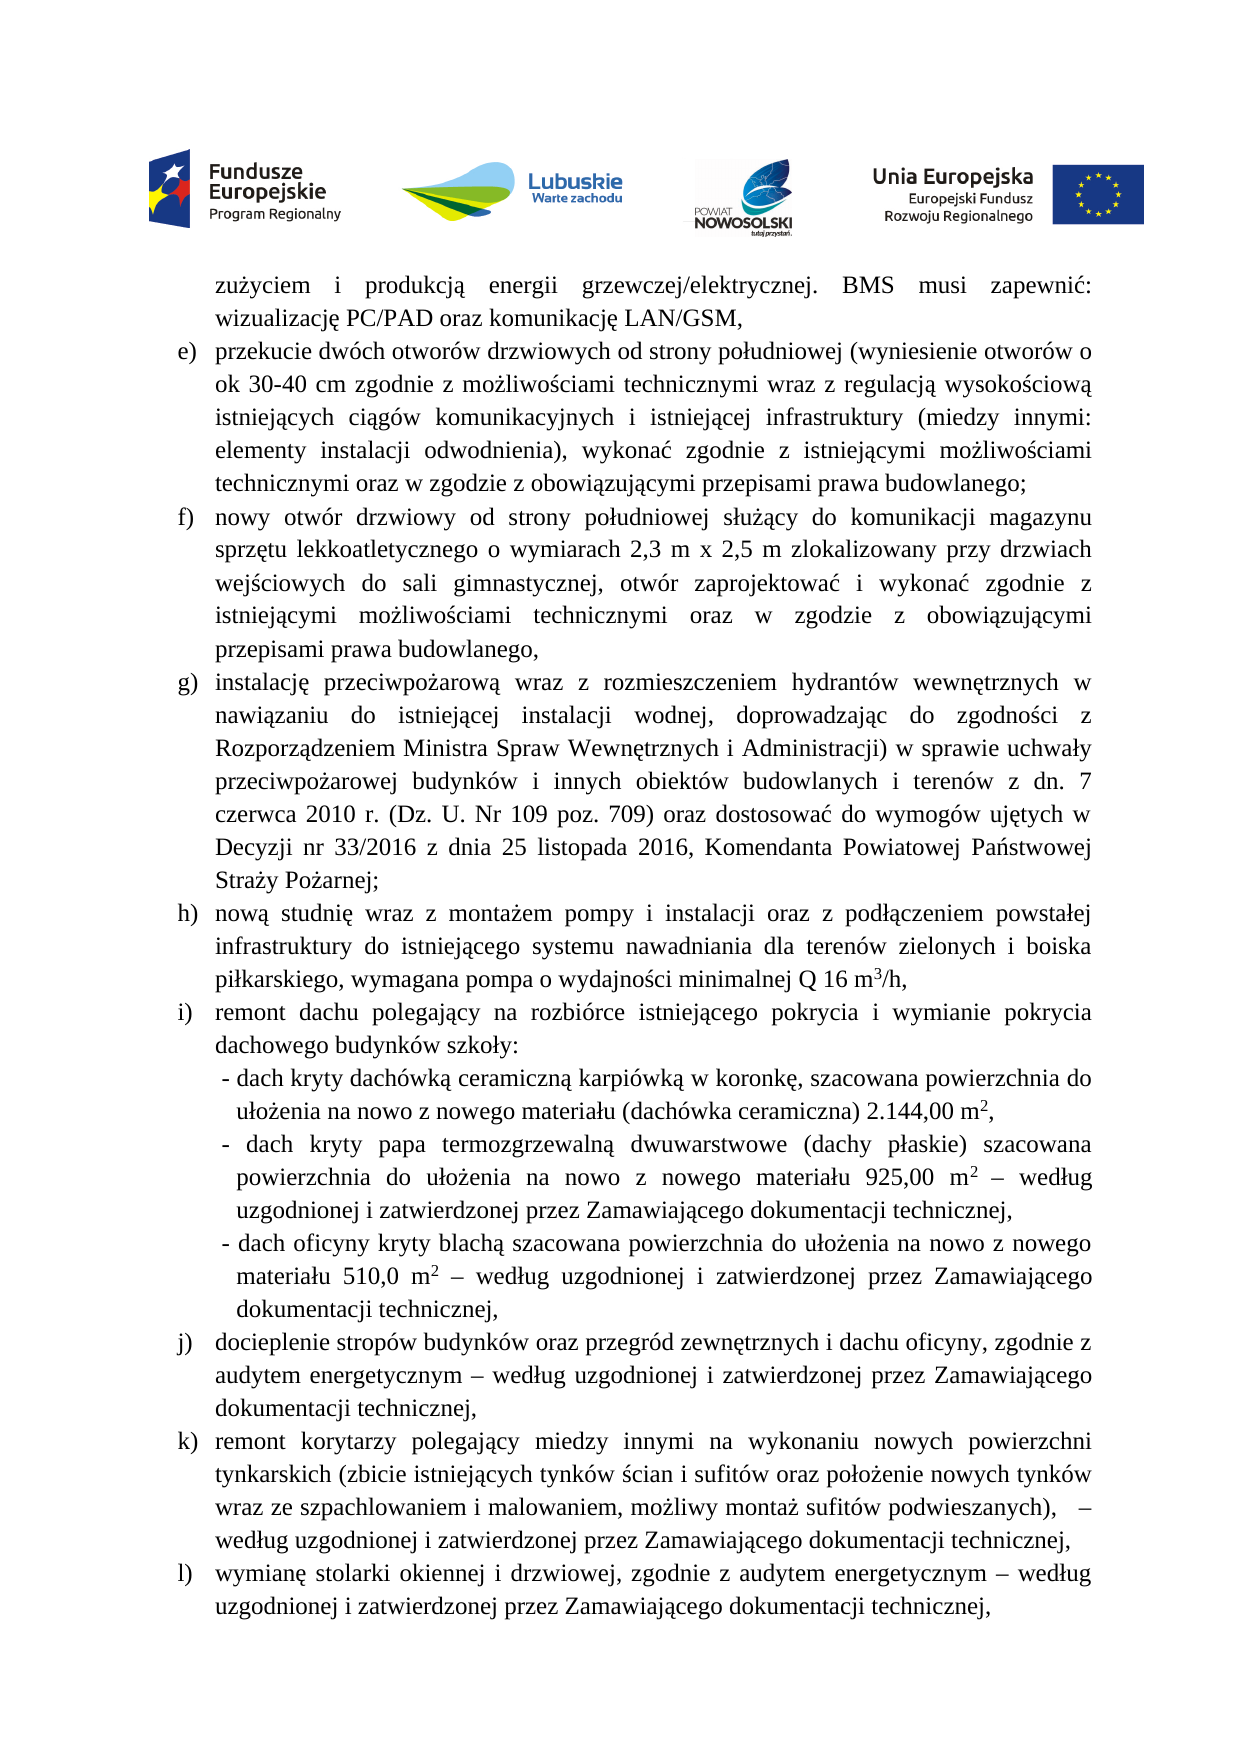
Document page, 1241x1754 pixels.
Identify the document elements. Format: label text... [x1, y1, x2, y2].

list wymianę stolarki okiennej i drzwiowej, zgodnie z audytem energetycznym – według uzgodnionej i zatwierdzonej przez Zamawiającego dokumentacji technicznej, [177, 1558, 1093, 1620]
list remont dachu polegający na rozbiórce istniejącego pokrycia i wymianie pokrycia dachowego budynków szkoły: [177, 997, 1093, 1059]
list docieplenie stropów budynków oraz przegród zewnętrznych i dachu oficyny, zgodnie z audytem energetycznym – według uzgodnionej i zatwierdzonej przez Zamawiającego dokumentacji technicznej, [177, 1327, 1093, 1422]
list nową studnię wraz z montażem pompy i instalacji oraz z podłączeniem powstałej infrastruktury do istniejącego systemu nawadniania dla terenów zielonych i boiska piłkarskiego, wymagana pompa o wydajności minimalnej Q 16 m3/h, [177, 898, 1093, 993]
list - dach kryty papa termozgrzewalną dwuwarstwowe (dachy płaskie) szacowana powierzchnia do ułożenia na nowo z nowego materiału 925,00 m2 – według uzgodnionej i zatwierdzonej przez Zamawiającego dokumentacji technicznej, [221, 1129, 1093, 1224]
list remont korytarzy polegający miedzy innymi na wykonaniu nowych powierzchni tynkarskich (zbicie istniejących tynków ścian i sufitów oraz położenie nowych tynków wraz ze szpachlowaniem i malowaniem, możliwy montaż sufitów podwieszanych), – według uzgodnionej i zatwierdzonej przez Zamawiającego dokumentacji technicznej, [177, 1426, 1093, 1554]
list - dach oficyny kryty blachą szacowana powierzchnia do ułożenia na nowo z nowego materiału 510,0 m2 – według uzgodnionej i zatwierdzonej przez Zamawiającego dokumentacji technicznej, [221, 1228, 1093, 1323]
list instalację przeciwpożarową wraz z rozmieszczeniem hydrantów wewnętrznych w nawiązaniu do istniejącej instalacji wodnej, doprowadzając do zgodności z Rozporządzeniem Ministra Spraw Wewnętrznych i Administracji) w sprawie uchwały przeciwpożarowej budynków i innych obiektów budowlanych i terenów z dn. 7 czerwca 2010 r. (Dz. U. Nr 109 poz. 709) oraz dostosować do wymogów ujętych w Decyzji nr 33/2016 z dnia 25 listopada 2016, Komendanta Powiatowej Państwowej Straży Pożarnej; [177, 667, 1093, 893]
list - dach kryty dachówką ceramiczną karpiówką w koronkę, szacowana powierzchnia do ułożenia na nowo z nowego materiału (dachówka ceramiczna) 2.144,00 m2, [221, 1063, 1093, 1125]
list nowy otwór drzwiowy od strony południowej służący do komunikacji magazynu sprzętu lekkoatletycznego o wymiarach 2,3 m x 2,5 m zlokalizowany przy drzwiach wejściowych do sali gimnastycznej, otwór zaprojektować i wykonać zgodnie z istniejącymi możliwościami technicznymi oraz w zgodzie z obowiązującymi przepisami prawa budowlanego, [177, 502, 1093, 662]
list zużyciem i produkcją energii grzewczej/elektrycznej. BMS musi zapewnić: wizualizację PC/PAD oraz komunikację LAN/GSM, [177, 270, 1093, 332]
list przekucie dwóch otworów drzwiowych od strony południowej (wyniesienie otworów o ok 30-40 cm zgodnie z możliwościami technicznymi wraz z regulacją wysokościową istniejących ciągów komunikacyjnych i istniejącej infrastruktury (miedzy innymi: elementy instalacji odwodnienia), wykonać zgodnie z istniejącymi możliwościami technicznymi oraz w zgodzie z obowiązującymi przepisami prawa budowlanego; [177, 336, 1093, 497]
